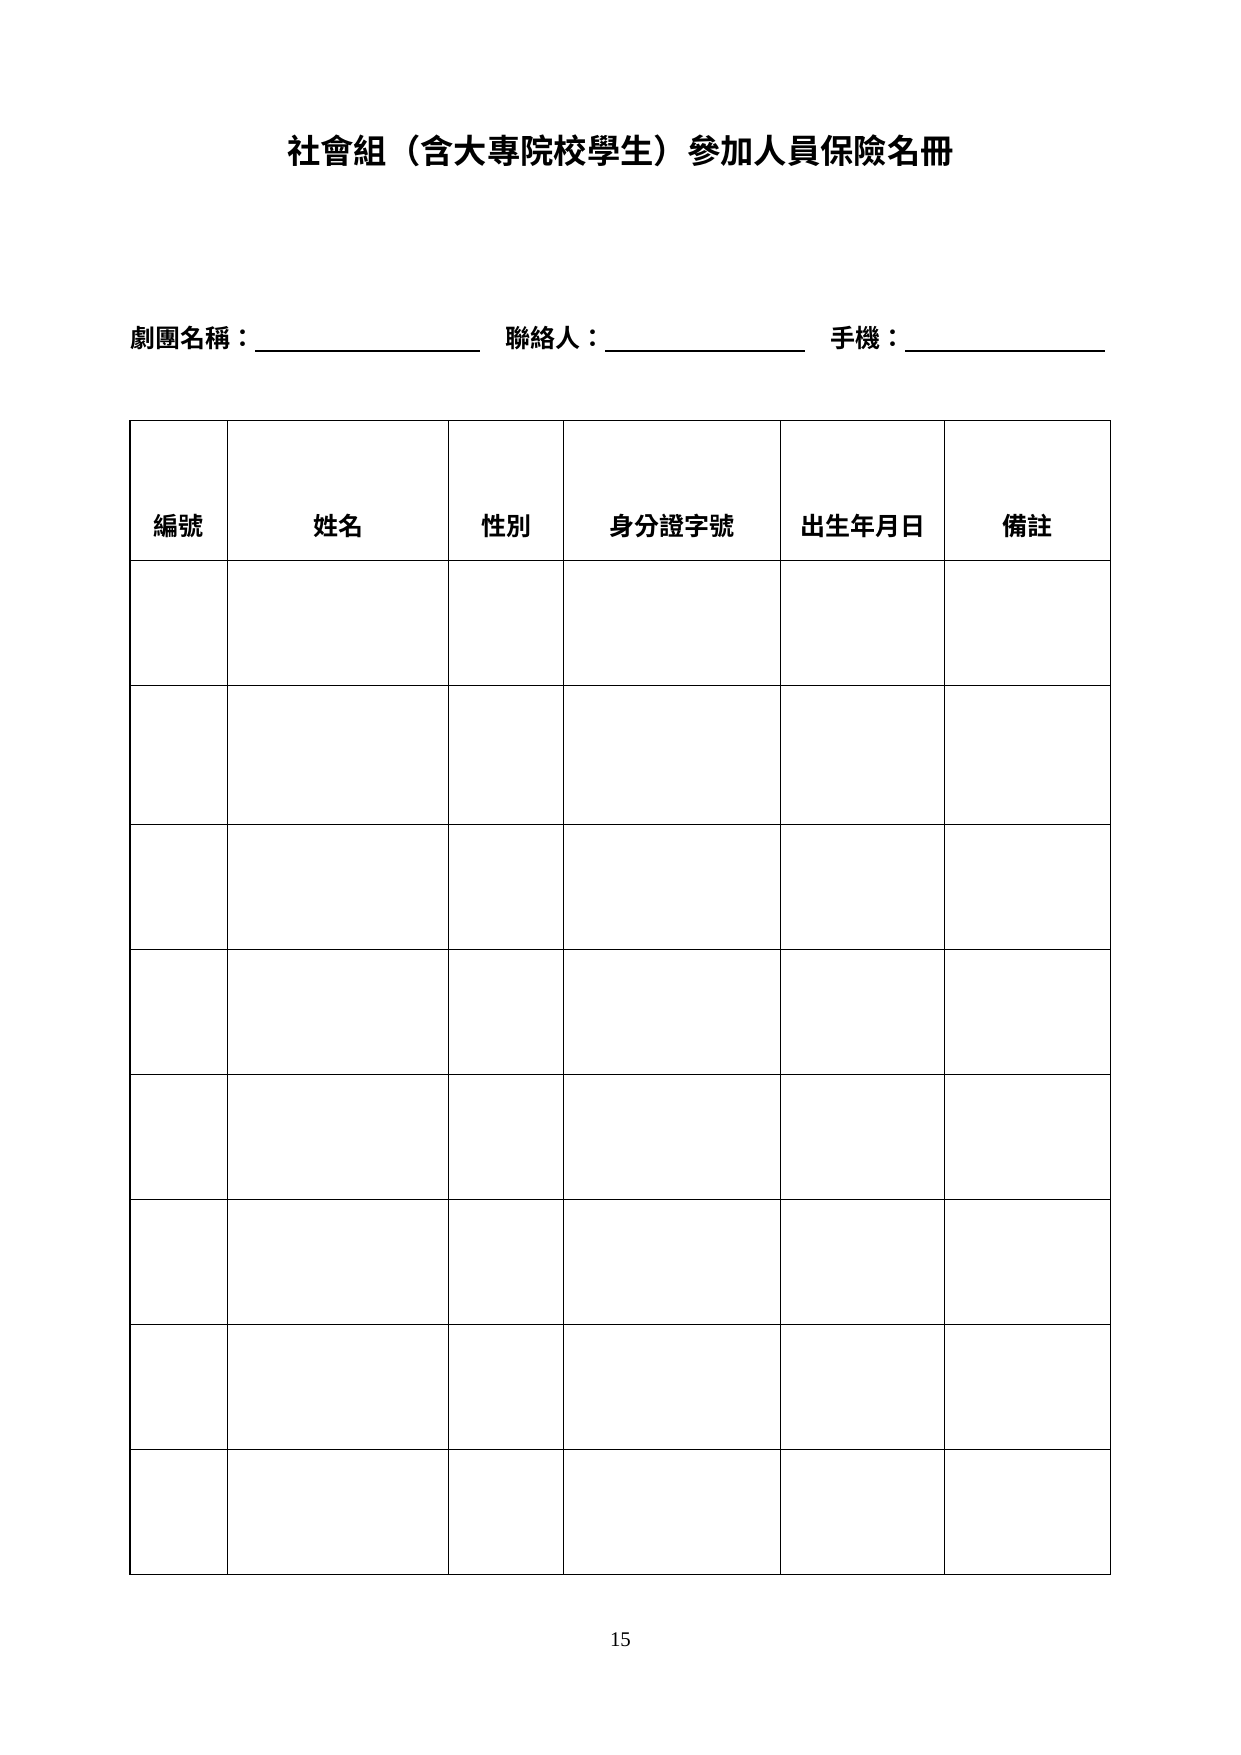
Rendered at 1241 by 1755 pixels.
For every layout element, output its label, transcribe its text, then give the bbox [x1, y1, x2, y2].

table_cell [781, 1450, 944, 1574]
table_cell [228, 1200, 448, 1324]
table_cell [781, 1075, 944, 1199]
table_cell [564, 950, 780, 1074]
table_cell [781, 825, 944, 949]
table_cell [131, 1075, 227, 1199]
table_cell [564, 825, 780, 949]
table_cell [228, 825, 448, 949]
table_cell [945, 1450, 1110, 1574]
table_cell [449, 1200, 563, 1324]
table_cell [945, 686, 1110, 824]
table_header 姓名 [228, 421, 448, 559]
table_cell [945, 1075, 1110, 1199]
table_cell [449, 950, 563, 1074]
table_cell [781, 1200, 944, 1324]
table_header 性別 [449, 421, 563, 559]
table_cell [449, 1450, 563, 1574]
table_cell [131, 686, 227, 824]
table_cell [564, 686, 780, 824]
table_cell [131, 1325, 227, 1449]
table_cell [449, 1325, 563, 1449]
table_cell [449, 686, 563, 824]
table_cell [564, 561, 780, 684]
table_cell [564, 1450, 780, 1574]
table_cell [449, 1075, 563, 1199]
table_cell [228, 1325, 448, 1449]
table_cell [781, 1325, 944, 1449]
table_cell [564, 1200, 780, 1324]
table_cell [945, 561, 1110, 684]
table_cell [131, 950, 227, 1074]
table_header 身分證字號 [564, 421, 780, 559]
table_cell [781, 686, 944, 824]
table_cell [228, 686, 448, 824]
table_cell [131, 1450, 227, 1574]
table_header 編號 [131, 421, 227, 559]
table_cell [945, 1200, 1110, 1324]
table_cell [228, 950, 448, 1074]
table_cell [564, 1075, 780, 1199]
table_cell [228, 561, 448, 684]
table_header 備註 [945, 421, 1110, 559]
table_cell [449, 561, 563, 684]
table_cell [945, 825, 1110, 949]
table_cell [781, 950, 944, 1074]
text 劇團名稱： 聯絡人： 手機： [130, 295, 1110, 358]
text 社會組（含大專院校學生）參加人員保險名冊 [130, 108, 1110, 170]
table_cell [781, 561, 944, 684]
table_header 出生年月日 [781, 421, 944, 559]
table_cell [945, 950, 1110, 1074]
table_cell [449, 825, 563, 949]
table_cell [131, 1200, 227, 1324]
table_cell [228, 1075, 448, 1199]
table_cell [564, 1325, 780, 1449]
table_cell [131, 825, 227, 949]
table_cell [131, 561, 227, 684]
table_cell [228, 1450, 448, 1574]
table_cell [945, 1325, 1110, 1449]
